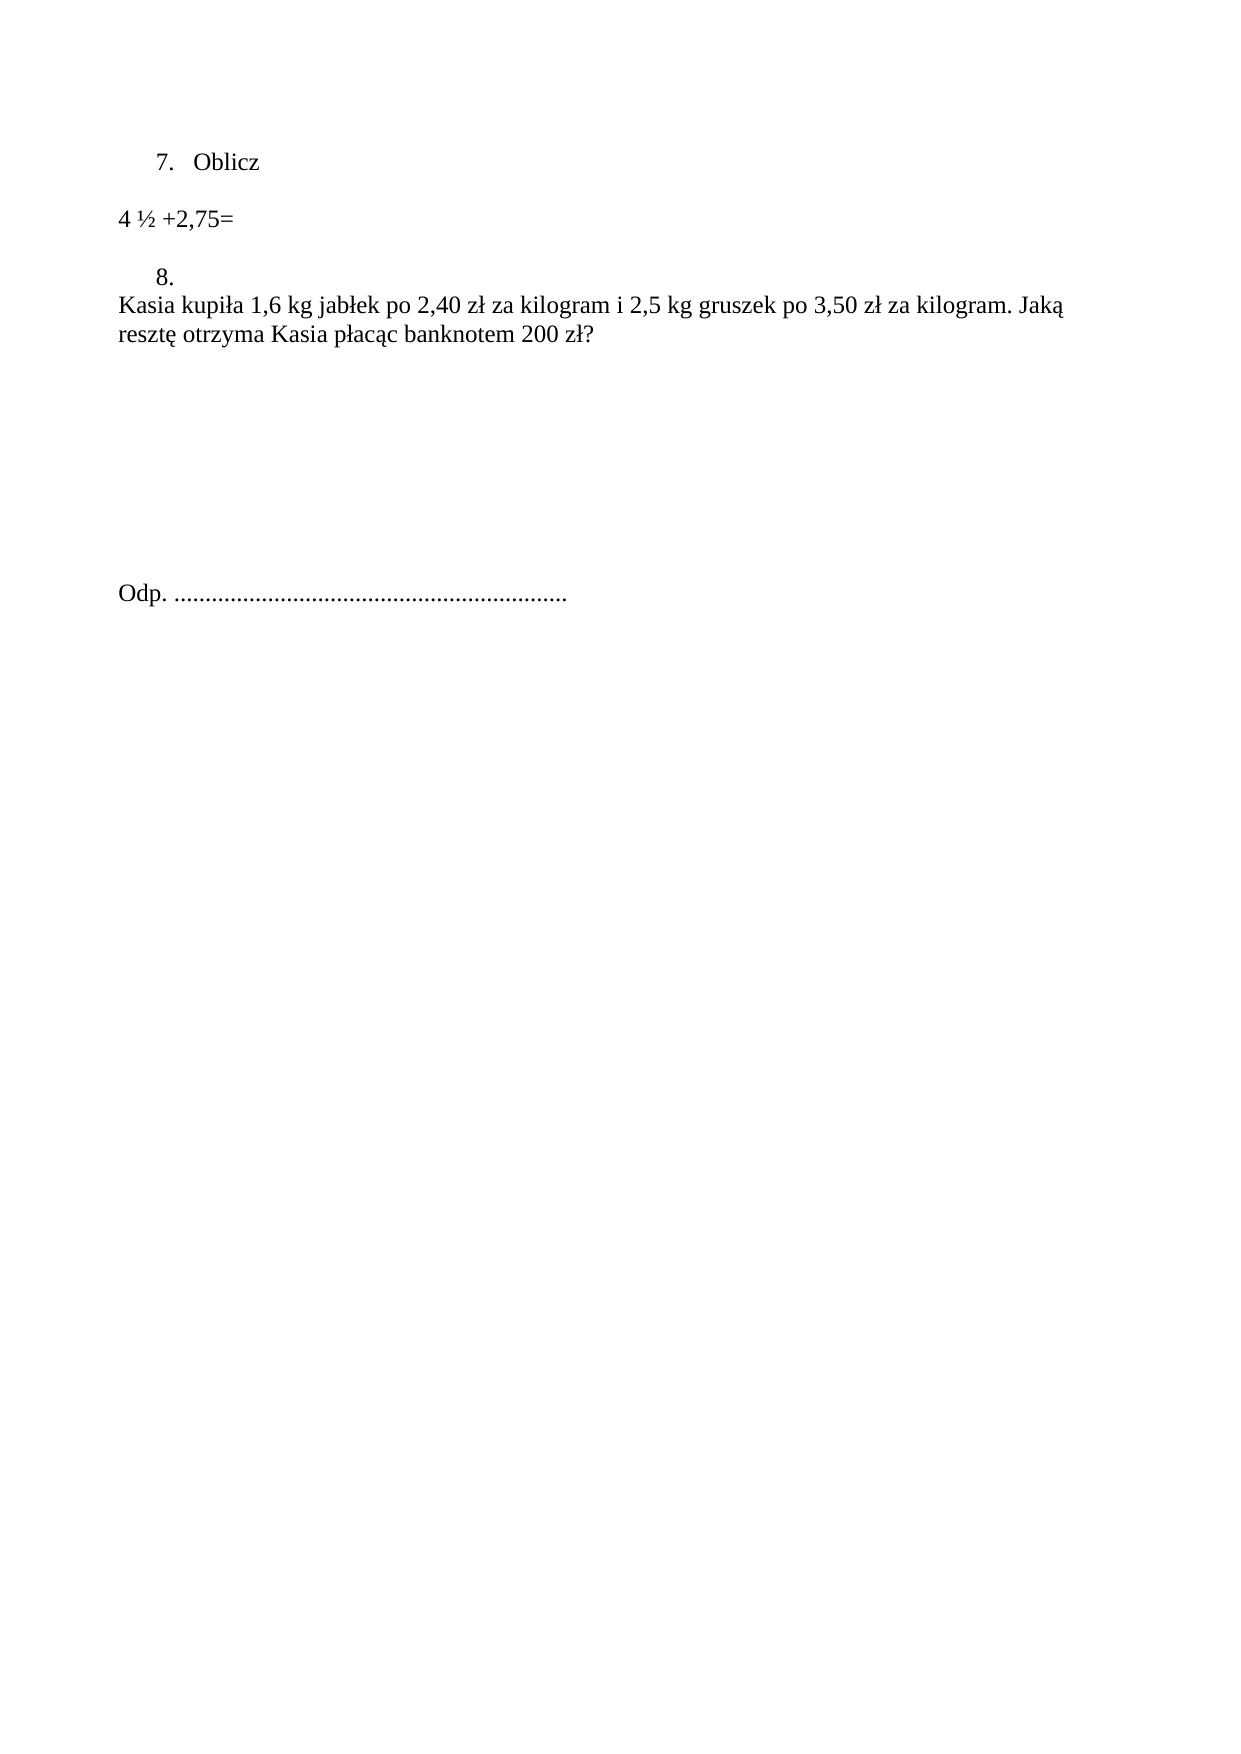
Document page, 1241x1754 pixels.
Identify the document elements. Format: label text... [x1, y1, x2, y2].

table_cell [111, 640, 1104, 648]
table_cell [111, 648, 1104, 677]
list Oblicz [156, 147, 1122, 176]
table_cell [111, 677, 1104, 735]
table_header [111, 636, 1104, 640]
text 4 ½ +2,75= [118, 204, 1122, 233]
text Kasia kupiła 1,6 kg jabłek po 2,40 zł za kilogram i 2,5 kg gruszek po 3,50 zł za kilogram. Jaką resztę otrzyma Kasia płacąc banknotem 200 zł? Odp. ............................................................... [118, 291, 1122, 607]
